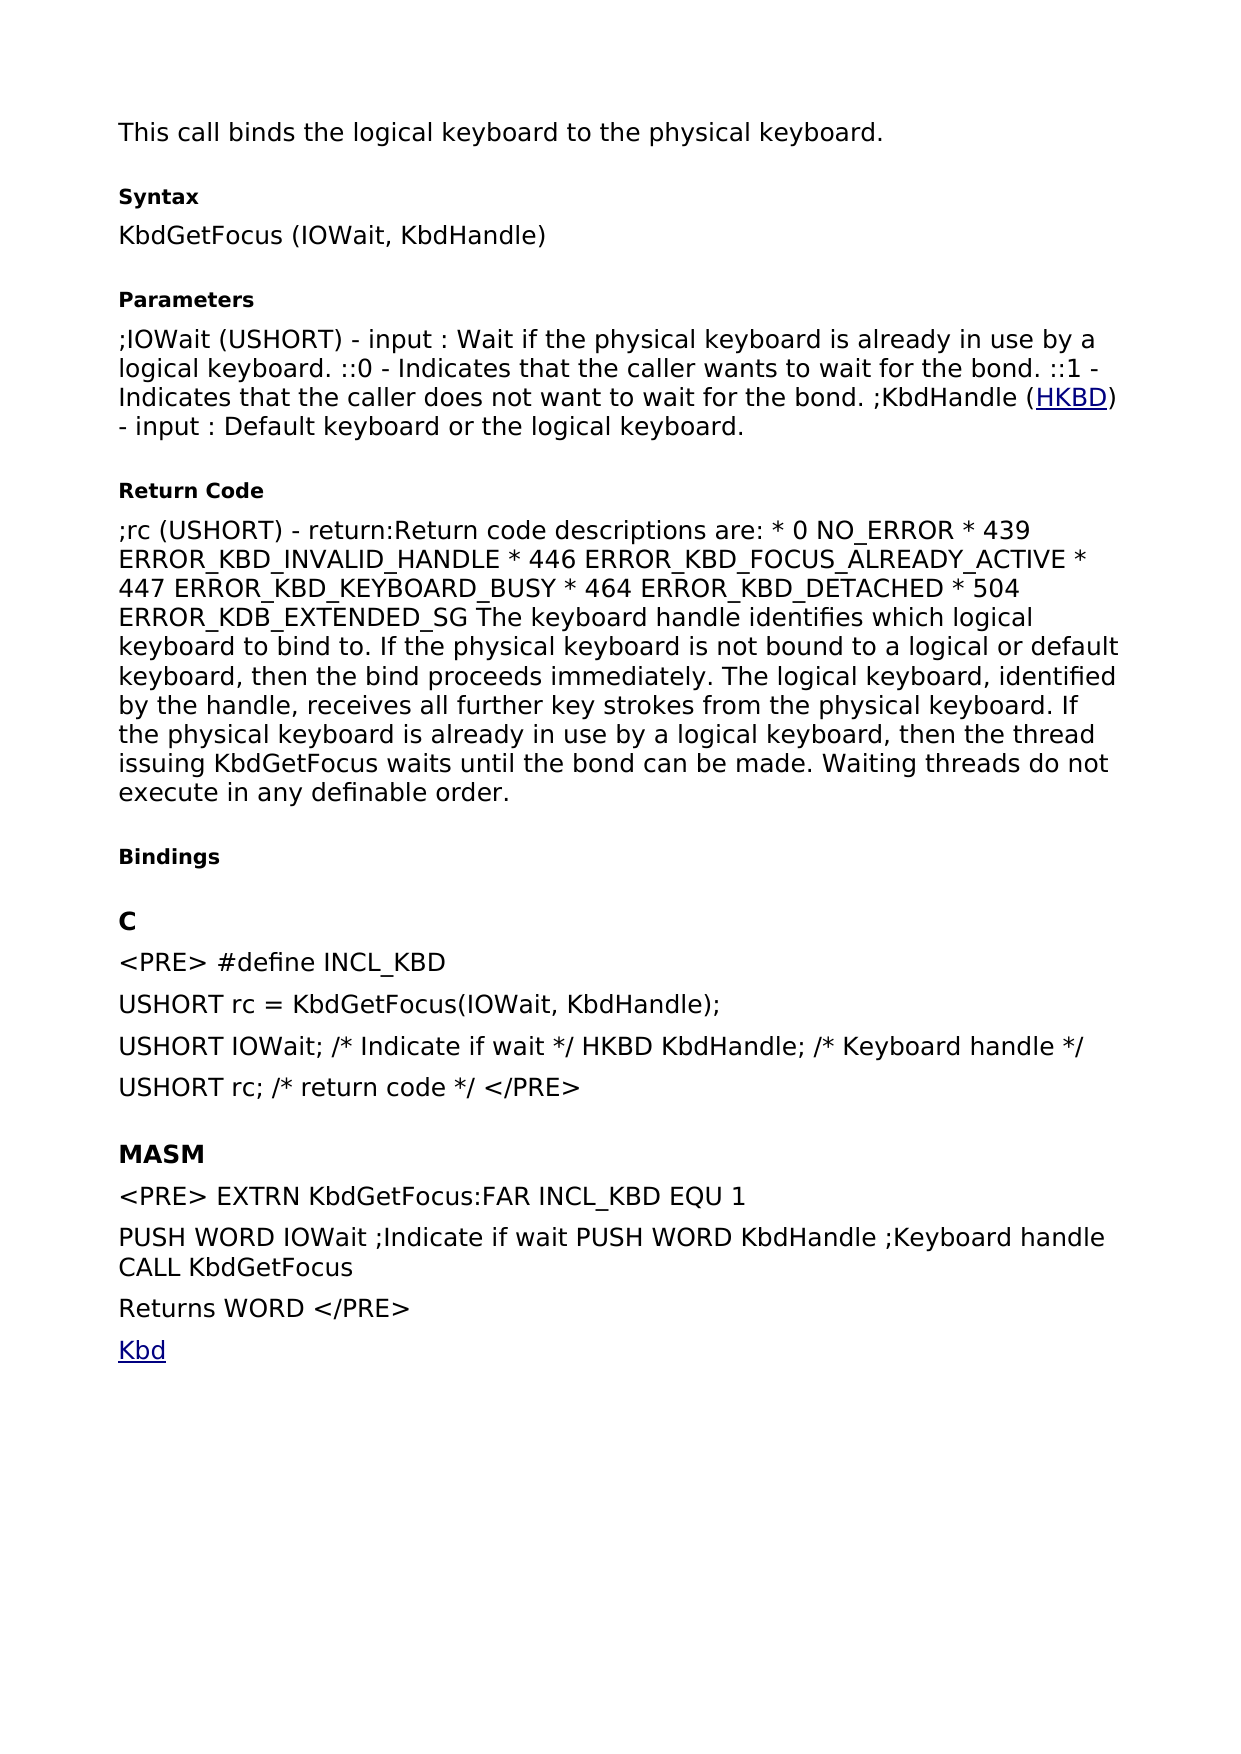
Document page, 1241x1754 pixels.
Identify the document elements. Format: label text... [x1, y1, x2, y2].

text USHORT rc = KbdGetFocus(IOWait, KbdHandle); [118, 990, 1122, 1019]
text <PRE> EXTRN KbdGetFocus:FAR INCL_KBD EQU 1 [118, 1182, 1122, 1211]
subtitle C [118, 907, 1122, 936]
text KbdGetFocus (IOWait, KbdHandle) [118, 222, 1122, 251]
text ;rc (USHORT) - return:Return code descriptions are: * 0 NO_ERROR * 439 ERROR_KBD_INVALID_HANDLE * 446 ERROR_KBD_FOCUS_ALREADY_ACTIVE * 447 ERROR_KBD_KEYBOARD_BUSY * 464 ERROR_KBD_DETACHED * 504 ERROR_KDB_EXTENDED_SG The keyboard handle identifies which logical keyboard to bind to. If the physical keyboard is not bound to a logical or default keyboard, then the bind proceeds immediately. The logical keyboard, identified by the handle, receives all further key strokes from the physical keyboard. If the physical keyboard is already in use by a logical keyboard, then the thread issuing KbdGetFocus waits until the bond can be made. Waiting threads do not execute in any definable order. [118, 516, 1122, 808]
text Kbd [118, 1336, 1122, 1365]
text <PRE> #define INCL_KBD [118, 948, 1122, 978]
subtitle Parameters [118, 288, 1122, 312]
text USHORT rc; /* return code */ </PRE> [118, 1073, 1122, 1103]
subtitle MASM [118, 1140, 1122, 1169]
text This call binds the logical keyboard to the physical keyboard. [118, 118, 1122, 147]
text PUSH WORD IOWait ;Indicate if wait PUSH WORD KbdHandle ;Keyboard handle CALL KbdGetFocus [118, 1223, 1122, 1282]
subtitle Syntax [118, 185, 1122, 209]
text USHORT IOWait; /* Indicate if wait */ HKBD KbdHandle; /* Keyboard handle */ [118, 1032, 1122, 1061]
subtitle Bindings [118, 845, 1122, 869]
text ;IOWait (USHORT) - input : Wait if the physical keyboard is already in use by a logical keyboard. ::0 - Indicates that the caller wants to wait for the bond. ::1 - Indicates that the caller does not want to wait for the bond. ;KbdHandle (HKBD) - input : Default keyboard or the logical keyboard. [118, 325, 1122, 442]
text Returns WORD </PRE> [118, 1294, 1122, 1323]
subtitle Return Code [118, 479, 1122, 503]
